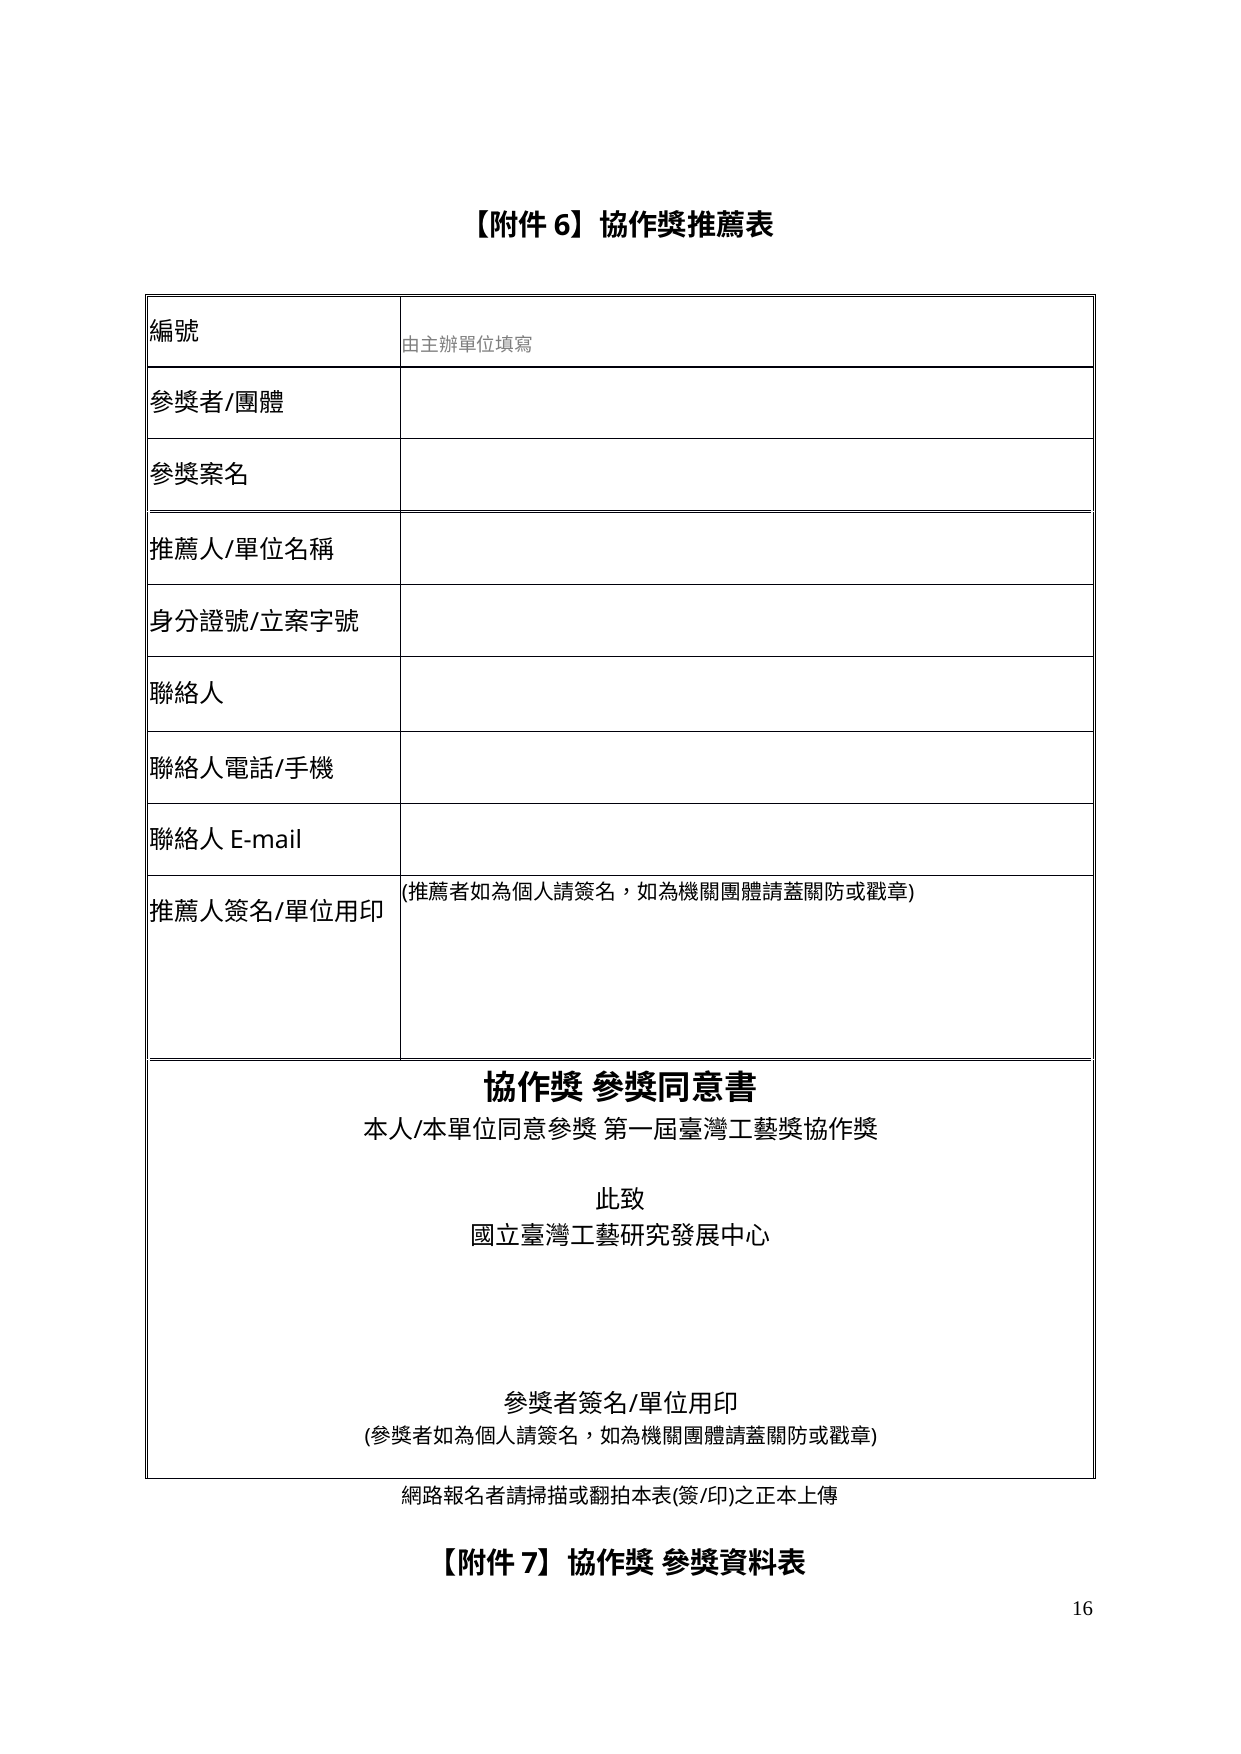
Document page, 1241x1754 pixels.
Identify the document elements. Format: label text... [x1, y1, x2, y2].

table_cell [401, 657, 1093, 731]
table_cell 參獎案名 [148, 439, 400, 510]
table_cell 協作獎 參獎同意書 本人/本單位同意參獎 第一屆臺灣工藝獎協作獎 此致 國立臺灣工藝研究發展中心 參獎者簽名/單位用印 (參獎者如為個人請簽名，如為機關團體請蓋關防或戳章) [147, 1058, 1094, 1478]
table_cell 推薦人簽名/單位用印 [148, 876, 400, 1058]
table_cell [401, 439, 1093, 510]
text 【附件6】協作獎推薦表 [142, 202, 1092, 244]
table_cell [401, 510, 1094, 584]
table_cell 聯絡人電話/手機 [148, 732, 400, 803]
table_cell [401, 804, 1093, 875]
table_cell 參獎者/團體 [148, 368, 400, 438]
table_cell 身分證號/立案字號 [148, 585, 400, 656]
table_cell [401, 368, 1093, 438]
table_header 由主辦單位填寫 [401, 297, 1093, 366]
table_cell 聯絡人 [148, 657, 400, 731]
table_cell (推薦者如為個人請簽名，如為機關團體請蓋關防或戳章) [401, 876, 1093, 1058]
text 網路報名者請掃描或翻拍本表(簽/印)之正本上傳 [148, 1479, 1092, 1509]
table_cell [401, 585, 1093, 656]
table_cell 推薦人/單位名稱 [147, 510, 400, 584]
table_cell 聯絡人E-mail [148, 804, 400, 875]
table_header 編號 [148, 297, 400, 366]
table_cell [401, 732, 1093, 803]
text 【附件7】協作獎 參獎資料表 [142, 1540, 1092, 1582]
